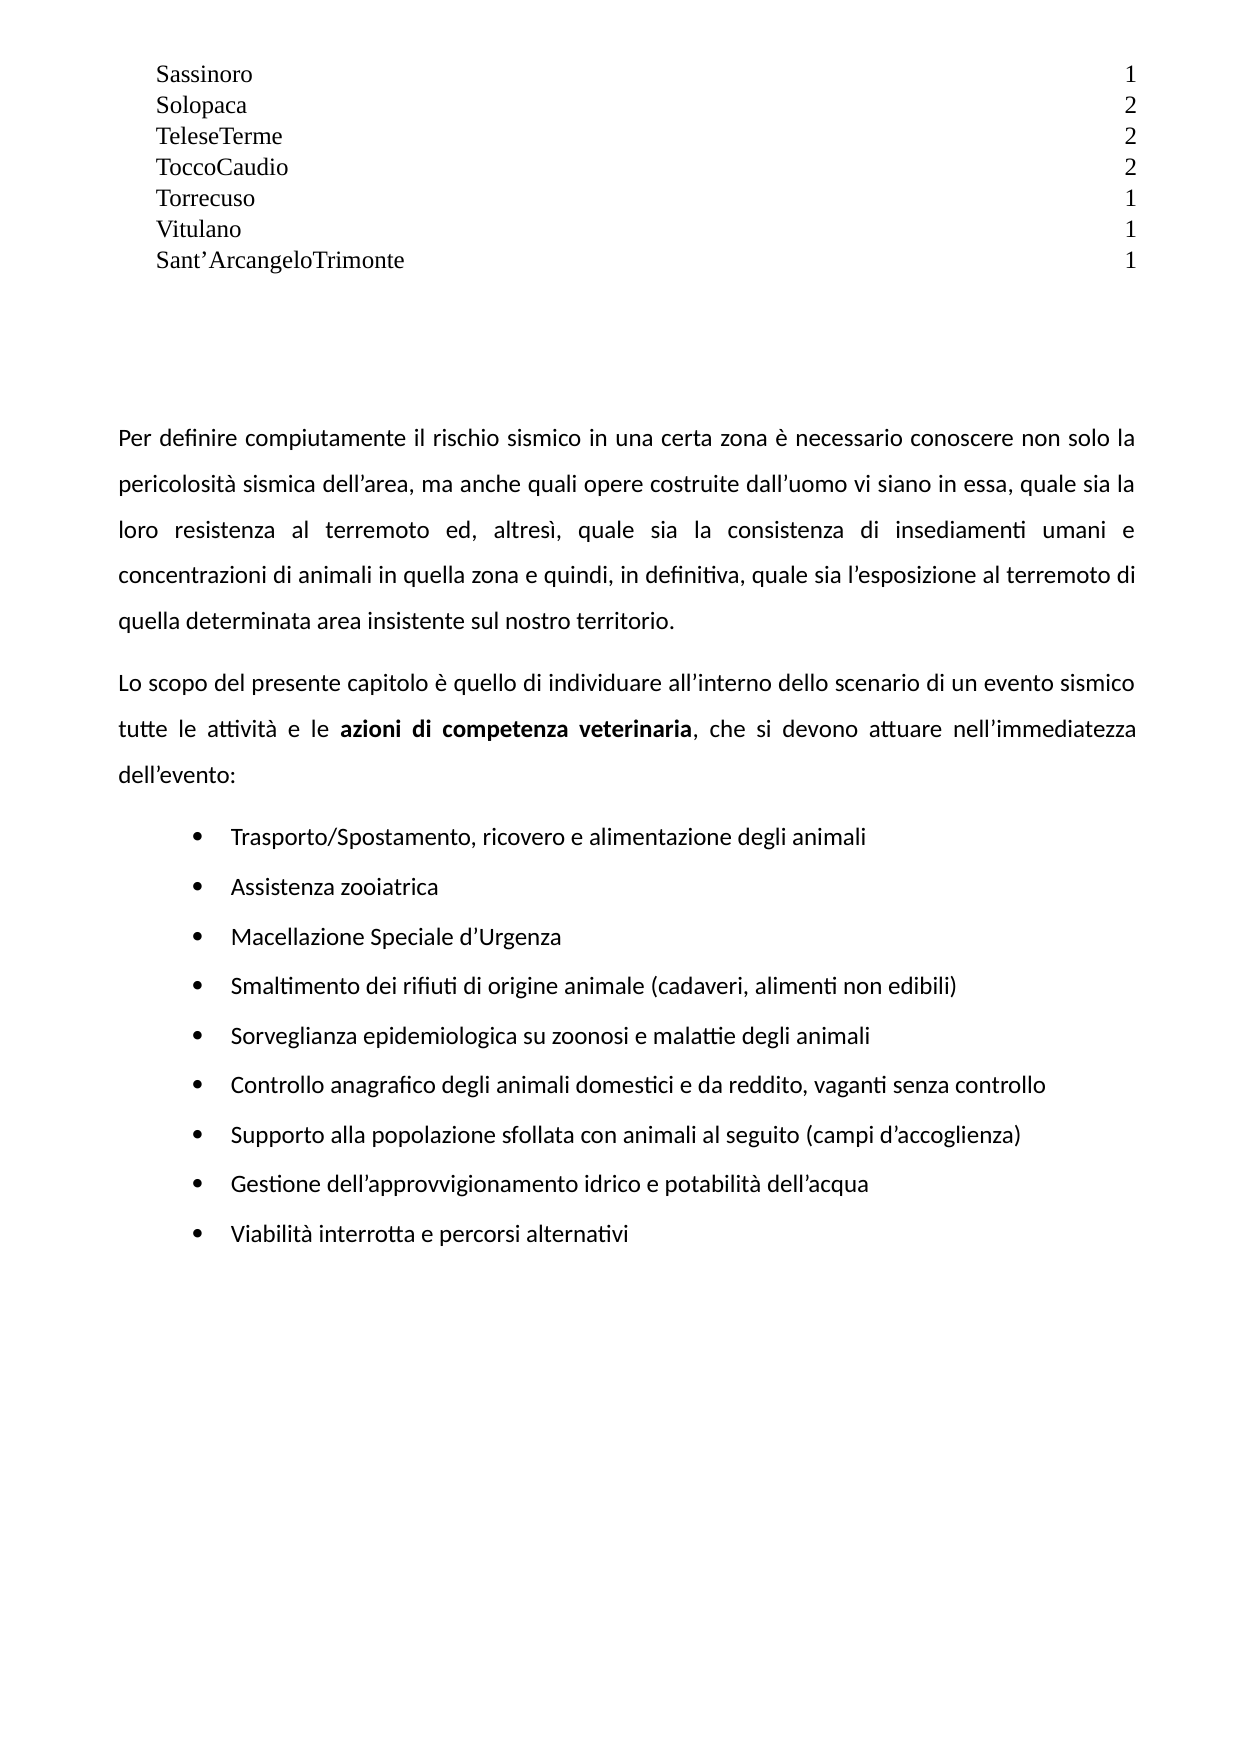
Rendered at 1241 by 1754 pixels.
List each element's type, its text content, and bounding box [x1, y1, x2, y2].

text Lo scopo del presente capitolo è quello di individuare all’interno dello scenario di un evento sismico tutte le attività e le azioni di competenza veterinaria, che si devono attuare nell’immediatezza dell’evento: [118, 668, 1137, 789]
list Supporto alla popolazione sfollata con animali al seguito (campi d’accoglienza) [193, 1119, 1137, 1149]
list Viabilità interrotta e percorsi alternativi [193, 1218, 1137, 1249]
text Per definire compiutamente il rischio sismico in una certa zona è necessario conoscere non solo la pericolosità sismica dell’area, ma anche quali opere costruite dall’uomo vi siano in essa, quale sia la loro resistenza al terremoto ed, altresì, quale sia la consistenza di insediamenti umani e concentrazioni di animali in quella zona e quindi, in definitiva, quale sia l’esposizione al terremoto di quella determinata area insistente sul nostro territorio. [118, 422, 1137, 636]
text Sassinoro 1 Solopaca 2 TeleseTerme 2 ToccoCaudio 2 Torrecuso 1 Vitulano 1 Sant’ArcangeloTrimonte 1 [156, 59, 1137, 304]
list Controllo anagrafico degli animali domestici e da reddito, vaganti senza controllo [193, 1069, 1137, 1100]
list Macellazione Speciale d’Urgenza [193, 921, 1137, 951]
list Trasporto/Spostamento, ricovero e alimentazione degli animali [193, 821, 1137, 852]
list Smaltimento dei rifiuti di origine animale (cadaveri, alimenti non edibili) [193, 970, 1137, 1001]
list Sorveglianza epidemiologica su zoonosi e malattie degli animali [193, 1020, 1137, 1050]
list Gestione dell’approvvigionamento idrico e potabilità dell’acqua [193, 1168, 1137, 1199]
list Assistenza zooiatrica [193, 871, 1137, 902]
